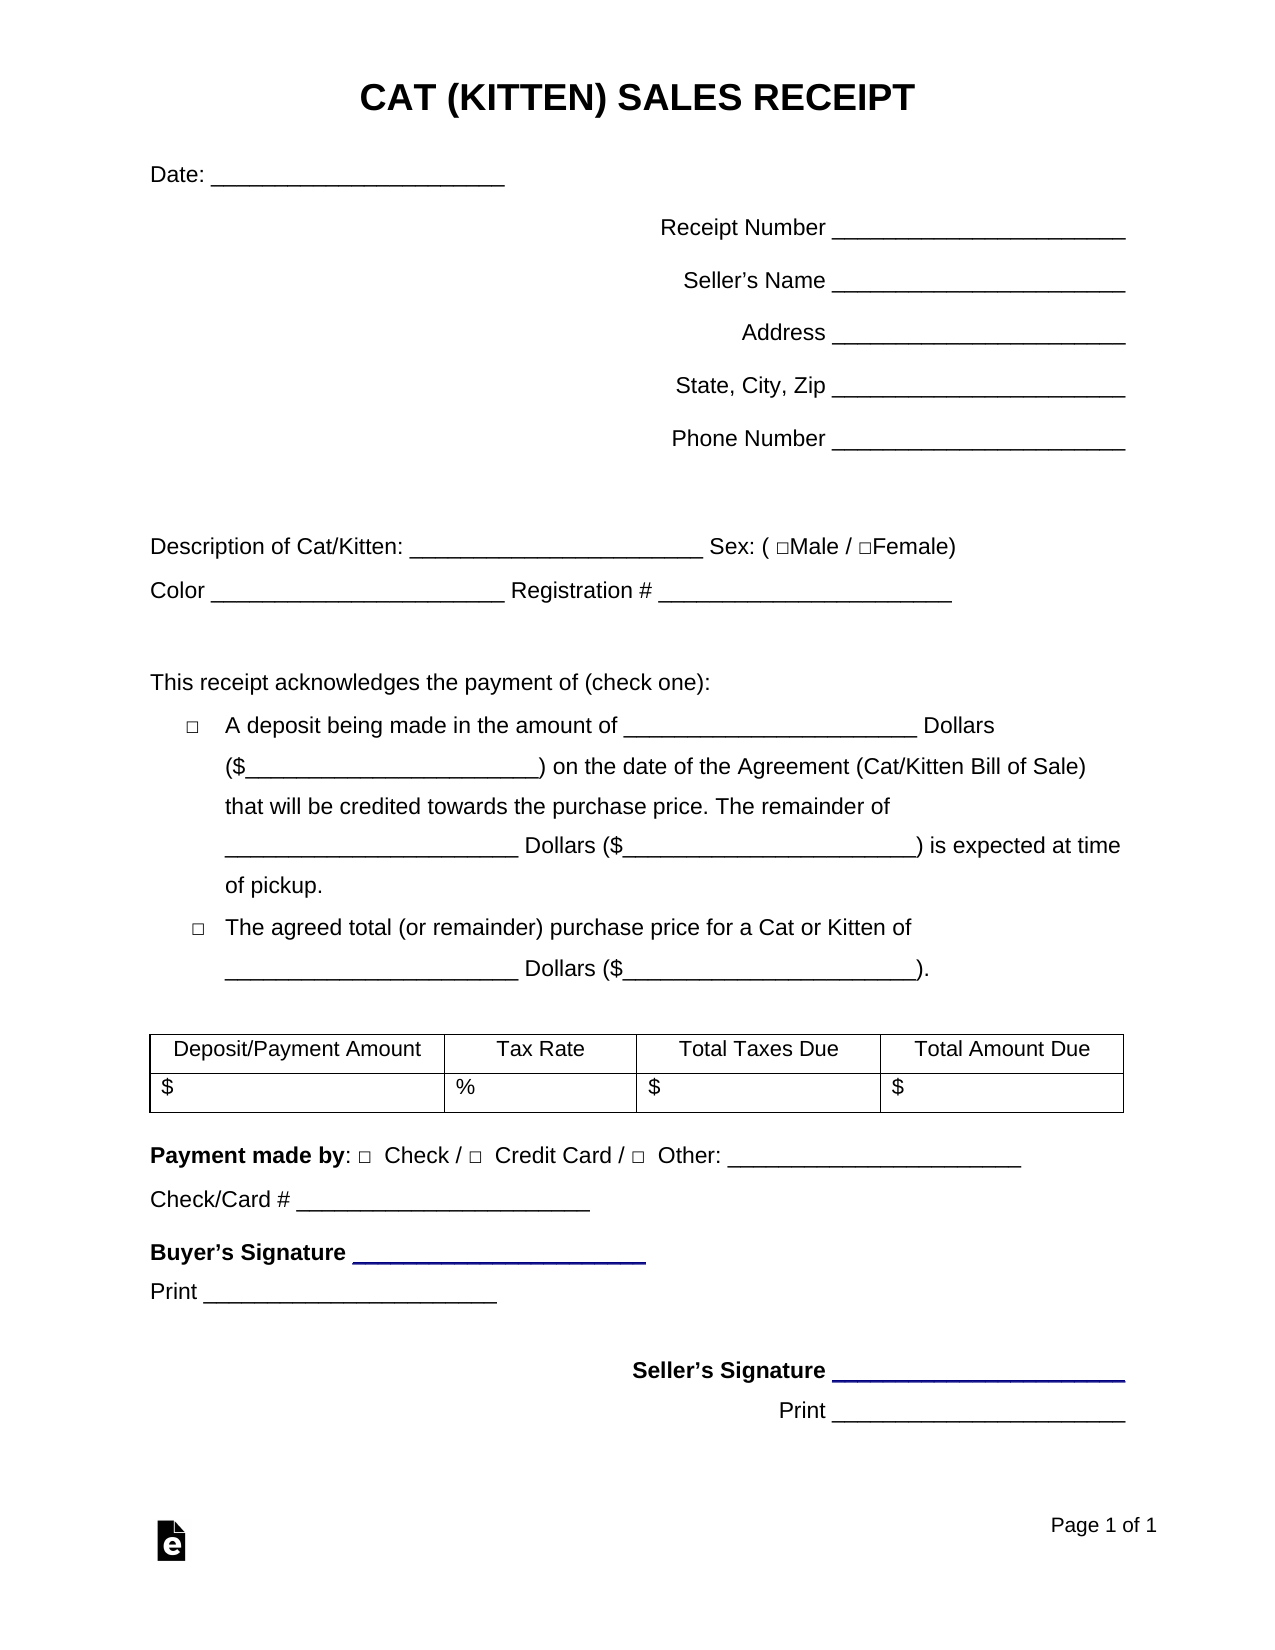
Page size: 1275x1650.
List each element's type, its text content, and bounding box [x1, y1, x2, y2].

text Print _______________________ [150, 1397, 1125, 1423]
text Check/Card # _______________________ [150, 1186, 1125, 1212]
table_cell $ [151, 1074, 444, 1112]
text Print _______________________ [150, 1278, 1125, 1305]
table_header Tax Rate [445, 1035, 636, 1073]
table_cell $ [881, 1074, 1123, 1112]
text Buyer’s Signature _______________________ [150, 1239, 1125, 1265]
table_header Deposit/Payment Amount [151, 1035, 444, 1073]
text Receipt Number _______________________ [150, 214, 1125, 240]
text Color _______________________ Registration # _______________________ [150, 577, 1125, 603]
text This receipt acknowledges the payment of (check one): [150, 669, 1125, 696]
text Address _______________________ [150, 319, 1125, 346]
text Date: _______________________ [150, 161, 1125, 188]
table_cell % [445, 1074, 636, 1112]
text Seller’s Name _______________________ [150, 267, 1125, 293]
text Payment made by: ☐ Check / ☐ Credit Card / ☐ Other: _______________________ [150, 1139, 1125, 1171]
table_header Total Amount Due [881, 1035, 1123, 1073]
text ☐ The agreed total (or remainder) purchase price for a Cat or Kitten of _______________________ Dollars ($_______________________). [150, 911, 1125, 982]
text Description of Cat/Kitten: _______________________ Sex: ( ☐Male / ☐Female) [150, 530, 1125, 561]
text Seller’s Signature _______________________ [150, 1357, 1125, 1384]
text Phone Number _______________________ [150, 425, 1125, 451]
table_header Total Taxes Due [637, 1035, 880, 1073]
text CAT (KITTEN) SALES RECEIPT [150, 75, 1125, 118]
table_cell $ [637, 1074, 880, 1112]
text State, City, Zip _______________________ [150, 372, 1125, 398]
text ☐ A deposit being made in the amount of _______________________ Dollars ($_______________________) on the date of the Agreement (Cat/Kitten Bill of Sale) that will be credited towards the purchase price. The remainder of _______________________ Dollars ($_______________________) is expected at time of pickup. [185, 709, 1125, 898]
